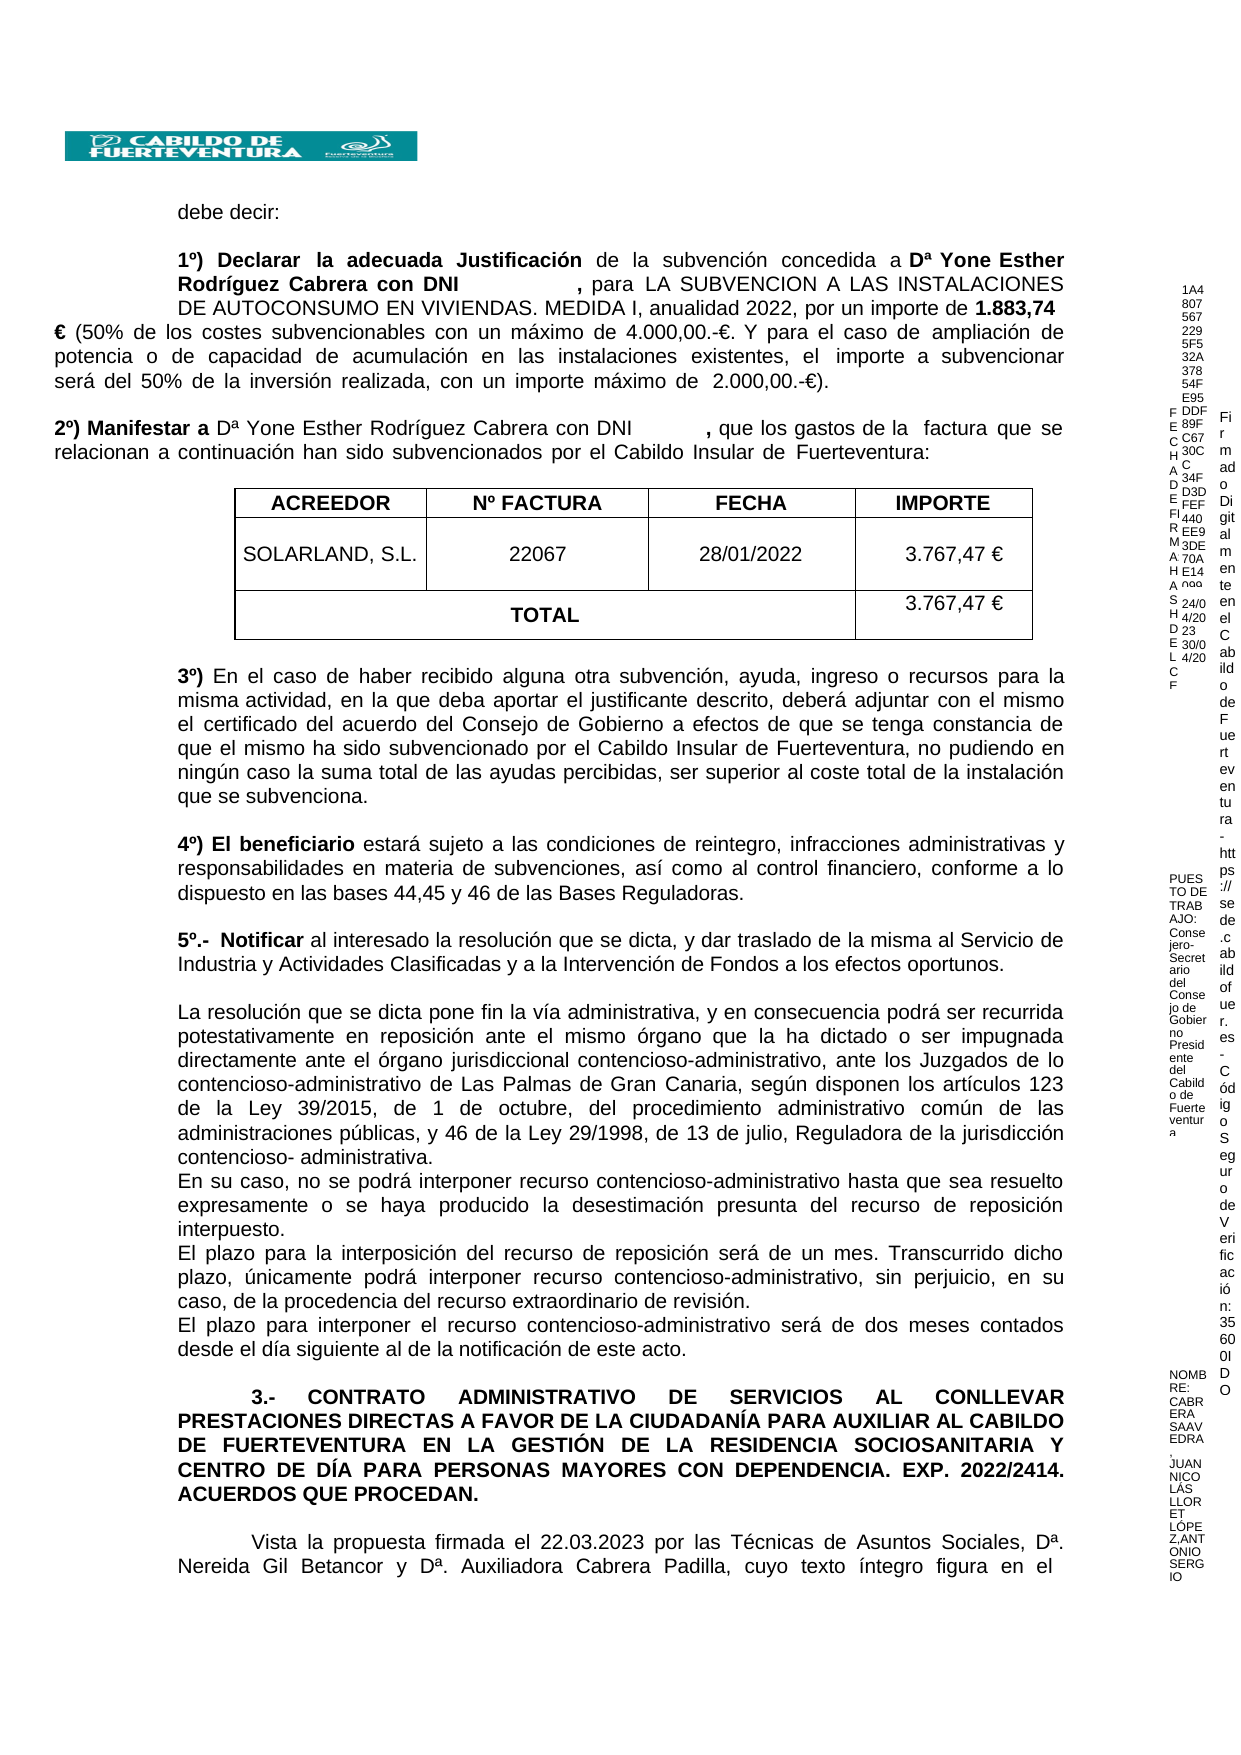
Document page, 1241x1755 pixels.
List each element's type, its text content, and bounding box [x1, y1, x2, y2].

text 30/04/2023 [1182, 638, 1209, 664]
text 4º) El beneficiario estará sujeto a las condiciones de reintegro, infracciones administrativas y responsabilidades en materia de subvenciones, así como al control financiero, conforme a lo dispuesto en las bases 44,45 y 46 de las Bases Reguladoras. [177, 832, 1064, 904]
table_cell TOTAL [236, 591, 855, 639]
text Consejero-Secretario del Consejo de Gobierno Presidente del Cabildo de Fuerteventura [1169, 927, 1207, 1136]
text PUESTO DE TRABAJO: [1169, 872, 1209, 926]
text NOMBRE: [1169, 1369, 1209, 1396]
table_cell SOLARLAND, S.L. [236, 518, 426, 590]
table_header FECHA [649, 489, 855, 517]
text CABRERA SAAVEDRA, JUAN NICOLÁS LLORET LÓPEZ,ANTONIO SERGIO [1169, 1396, 1207, 1584]
text € (50% de los costes subvencionables con un máximo de 4.000,00.-€. Y para el caso de ampliación de potencia o de capacidad de acumulación en las instalaciones existentes, el importe a subvencionar será del 50% de la inversión realizada, con un importe máximo de 2.000,00.-€). [54, 320, 1064, 393]
table_header IMPORTE [856, 489, 1032, 517]
text [1179, 283, 1209, 587]
table_cell 28/01/2022 [649, 518, 855, 590]
text Firmado Digitalmente en el Cabildo de Fuerteventura - https://sede.cabildofuer.es - Código Seguro de Verificación: 35600IDOC2546B9FEC51F1554388 [1219, 408, 1236, 1395]
table_cell 3.767,47 € [856, 591, 1032, 639]
text Vista la propuesta firmada el 22.03.2023 por las Técnicas de Asuntos Sociales, Dª. Nereida Gil Betancor y Dª. Auxiliadora Cabrera Padilla, cuyo texto íntegro figura en el [177, 1530, 1064, 1578]
text 1A48075672295F532A37854FE95DDF89FC6730CC [1182, 284, 1209, 472]
text debe decir: [177, 200, 1241, 224]
text 2º) Manifestar a Dª Yone Esther Rodríguez Cabrera con DNI , que los gastos de la factura que se relacionan a continuación han sido subvencionados por el Cabildo Insular de Fuerteventura: [54, 416, 1064, 464]
text 34FD3DFEF440EE93DE70AE140996B1C6668F08F5 [1182, 472, 1209, 587]
text El plazo para interponer el recurso contencioso-administrativo será de dos meses contados desde el día siguiente al de la notificación de este acto. [177, 1313, 1064, 1361]
text La resolución que se dicta pone fin la vía administrativa, y en consecuencia podrá ser recurrida potestativamente en reposición ante el mismo órgano que la ha dictado o ser impugnada directamente ante el órgano jurisdiccional contencioso-administrativo, ante los Juzgados de lo contencioso-administrativo de Las Palmas de Gran Canaria, según disponen los artículos 123 de la Ley 39/2015, de 1 de octubre, del procedimiento administrativo común de las administraciones públicas, y 46 de la Ley 29/1998, de 13 de julio, Reguladora de la jurisdicción contencioso- administrativa. [177, 999, 1064, 1168]
text 1º) Declarar la adecuada Justificación de la subvención concedida a Dª Yone Esther Rodríguez Cabrera con DNI , para LA SUBVENCION A LAS INSTALACIONES DE AUTOCONSUMO EN VIVIENDAS. MEDIDA I, anualidad 2022, por un importe de 1.883,74 [177, 248, 1064, 320]
text El plazo para la interposición del recurso de reposición será de un mes. Transcurrido dicho plazo, únicamente podrá interponer recurso contencioso-administrativo, sin perjuicio, en su caso, de la procedencia del recurso extraordinario de revisión. [177, 1241, 1064, 1313]
subtitle 3.- CONTRATO ADMINISTRATIVO DE SERVICIOS AL CONLLEVAR PRESTACIONES DIRECTAS A FAVOR DE LA CIUDADANÍA PARA AUXILIAR AL CABILDO DE FUERTEVENTURA EN LA GESTIÓN DE LA RESIDENCIA SOCIOSANITARIA Y CENTRO DE DÍA PARA PERSONAS MAYORES CON DEPENDENCIA. EXP. 2022/2414. ACUERDOS QUE PROCEDAN. [177, 1385, 1064, 1506]
text En su caso, no se podrá interponer recurso contencioso-administrativo hasta que sea resuelto expresamente o se haya producido la desestimación presunta del recurso de reposición interpuesto. [177, 1168, 1064, 1241]
text FECHA DE FIRMA: HASH DEL CERTIFICADO: [1169, 406, 1184, 689]
table_cell 22067 [427, 518, 648, 590]
text [1167, 1368, 1209, 1602]
table_header Nº FACTURA [427, 489, 648, 517]
text 5º.- Notificar al interesado la resolución que se dicta, y dar traslado de la misma al Servicio de Industria y Actividades Clasificadas y a la Intervención de Fondos a los efectos oportunos. [177, 928, 1064, 976]
table_header ACREEDOR [236, 489, 426, 517]
picture [64, 131, 418, 161]
text 3º) En el caso de haber recibido alguna otra subvención, ayuda, ingreso o recursos para la misma actividad, en la que deba aportar el justificante descrito, deberá adjuntar con el mismo el certificado del acuerdo del Consejo de Gobierno a efectos de que se tenga constancia de que el mismo ha sido subvencionado por el Cabildo Insular de Fuerteventura, no pudiendo en ningún caso la suma total de las ayudas percibidas, ser superior al coste total de la instalación que se subvenciona. [177, 663, 1064, 808]
text 24/04/2023 [1182, 598, 1209, 638]
table_cell 3.767,47 € [856, 518, 1032, 590]
